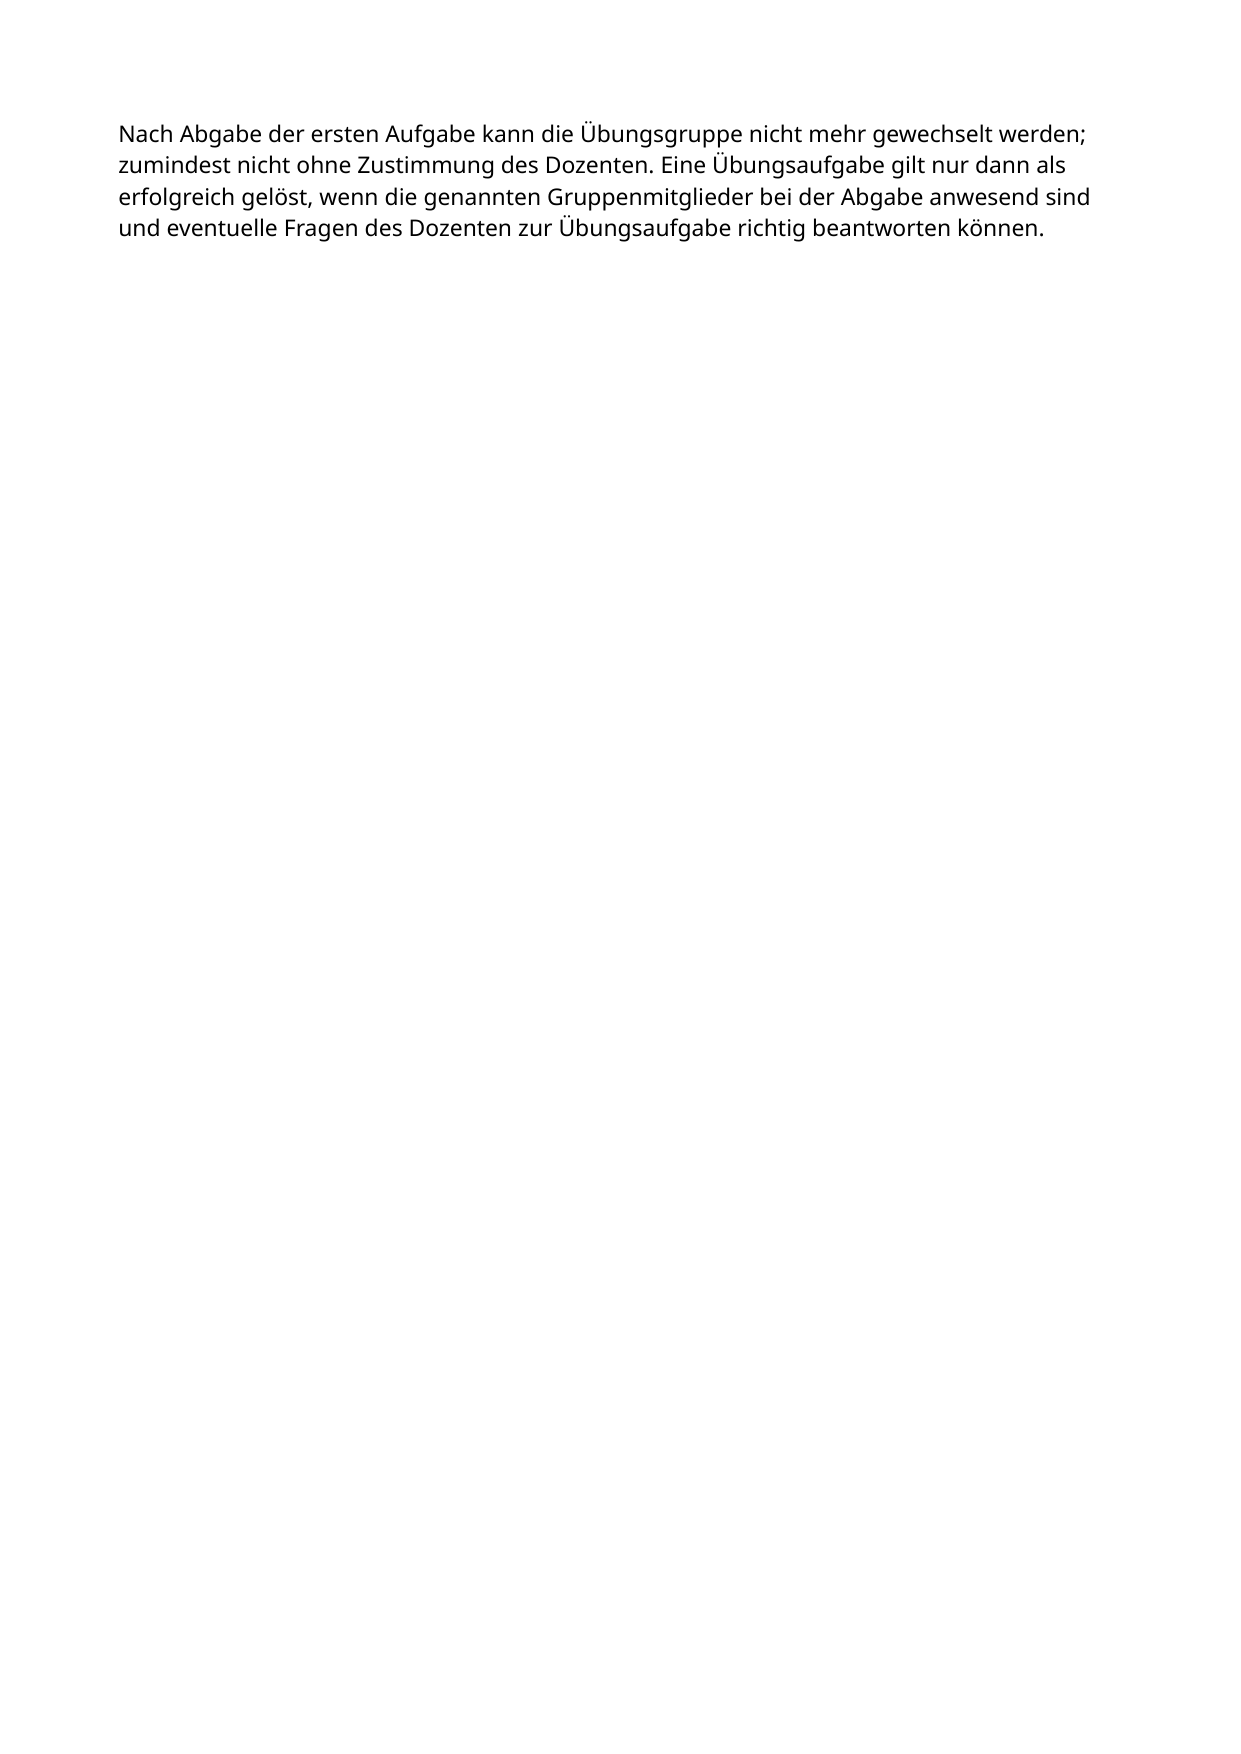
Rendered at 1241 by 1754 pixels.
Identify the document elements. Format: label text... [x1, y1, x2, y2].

text Nach Abgabe der ersten Aufgabe kann die Übungsgruppe nicht mehr gewechselt werden; zumindest nicht ohne Zustimmung des Dozenten. Eine Übungsaufgabe gilt nur dann als erfolgreich gelöst, wenn die genannten Gruppenmitglieder bei der Abgabe anwesend sind und eventuelle Fragen des Dozenten zur Übungsaufgabe richtig beantworten können. [118, 118, 1122, 243]
